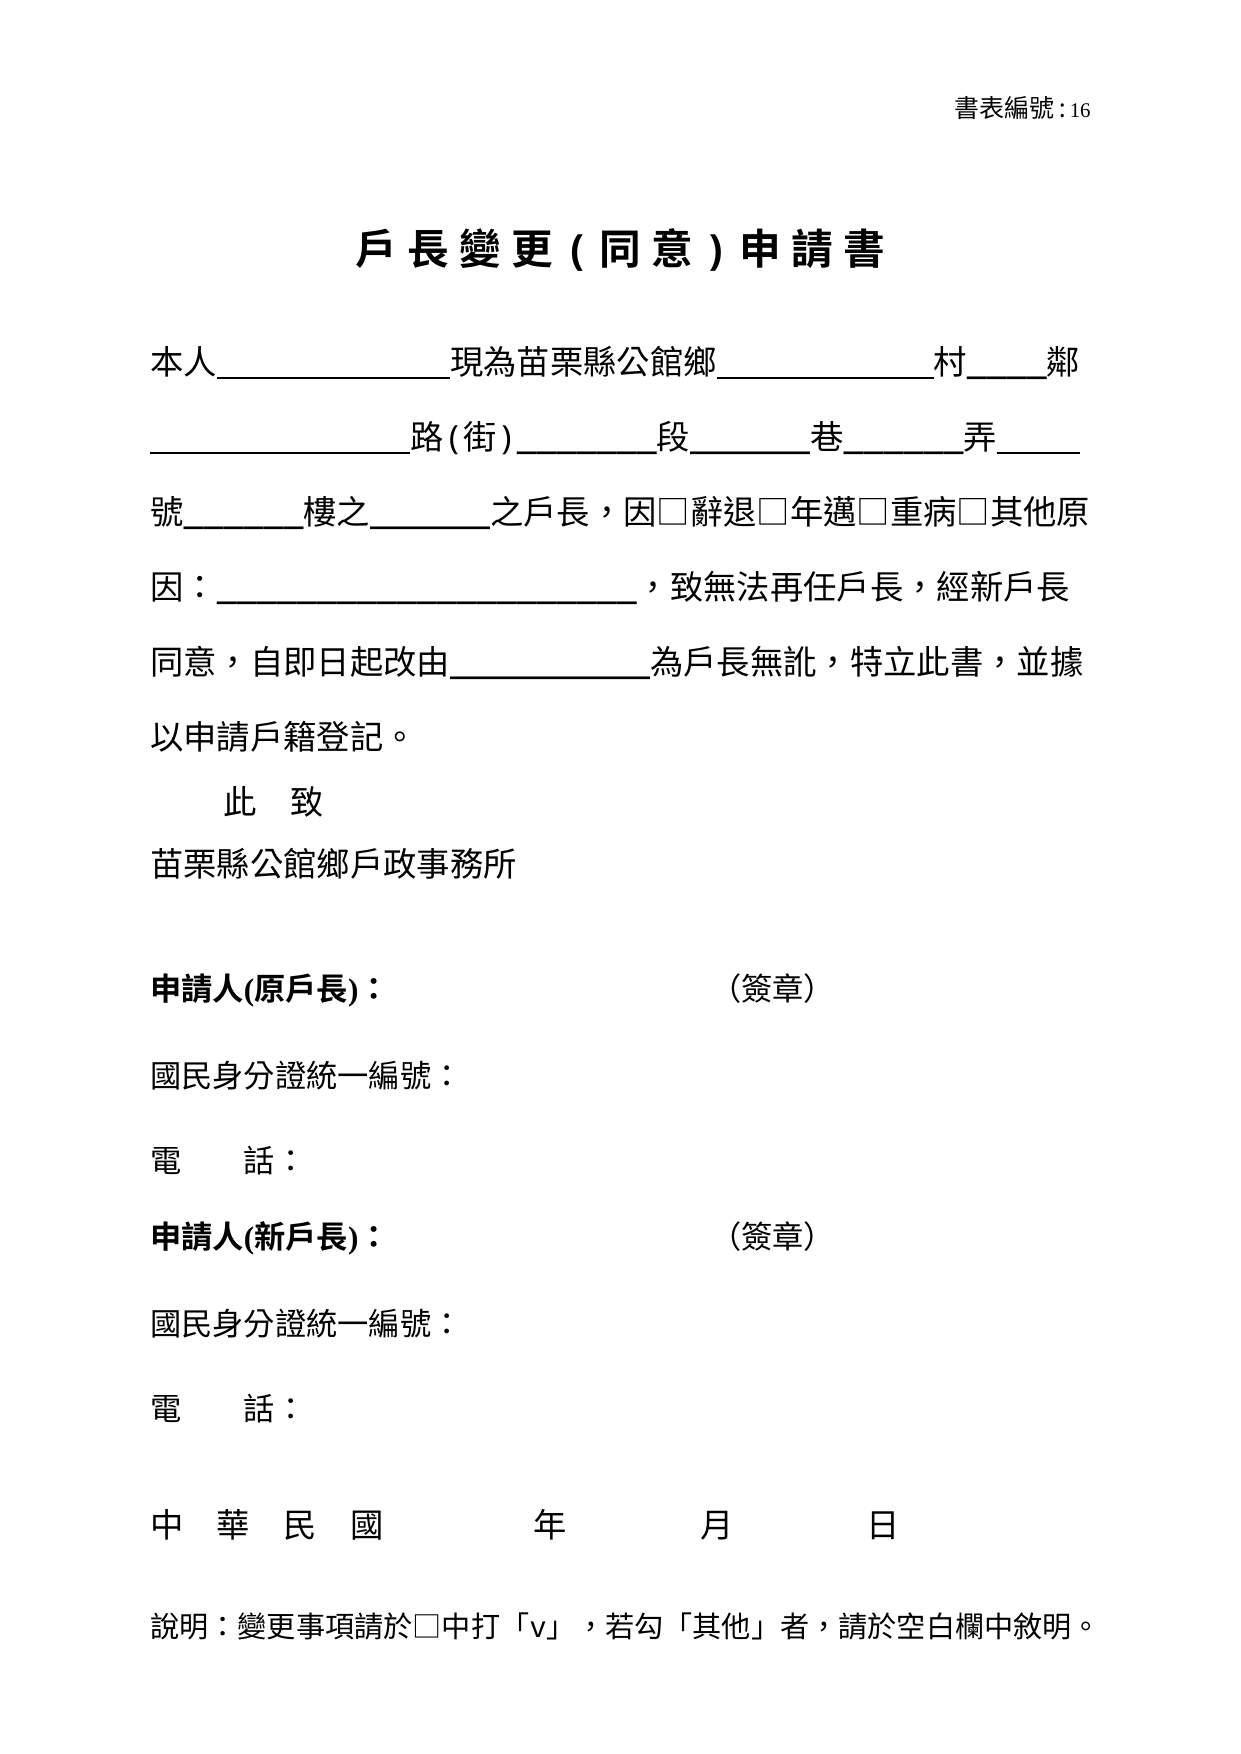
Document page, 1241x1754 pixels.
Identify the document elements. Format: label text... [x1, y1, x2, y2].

text 國民身分證統一編號： [150, 1032, 1090, 1094]
text 中 華 民 國 年 月 日 [150, 1488, 1090, 1550]
text 國民身分證統一編號： [150, 1280, 1090, 1342]
text 電 話： [150, 1117, 1090, 1180]
text 申請人(新戶長)： （簽章） [150, 1212, 1090, 1257]
text 此 致 [224, 764, 1090, 827]
text 申請人(原戶長)： （簽章） [150, 964, 1090, 1009]
text 苗栗縣公館鄉戶政事務所 [150, 827, 1090, 889]
text 電 話： [150, 1365, 1090, 1428]
text 說明：變更事項請於□中打「v」，若勾「其他」者，請於空白欄中敘明。 [150, 1588, 1090, 1650]
text 路(街)_______段______巷______弄 號______樓之______之戶長，因□辭退□年邁□重病□其他原因：_____________________，致無法再任戶長，經新戶長同意，自即日起改由__________為戶長無訛，特立此書，並據以申請戶籍登記。 [150, 389, 1090, 764]
text 本人 現為苗栗縣公館鄉 村____鄰 [150, 314, 1090, 389]
text 戶長變更(同意)申請書 [150, 214, 1090, 277]
